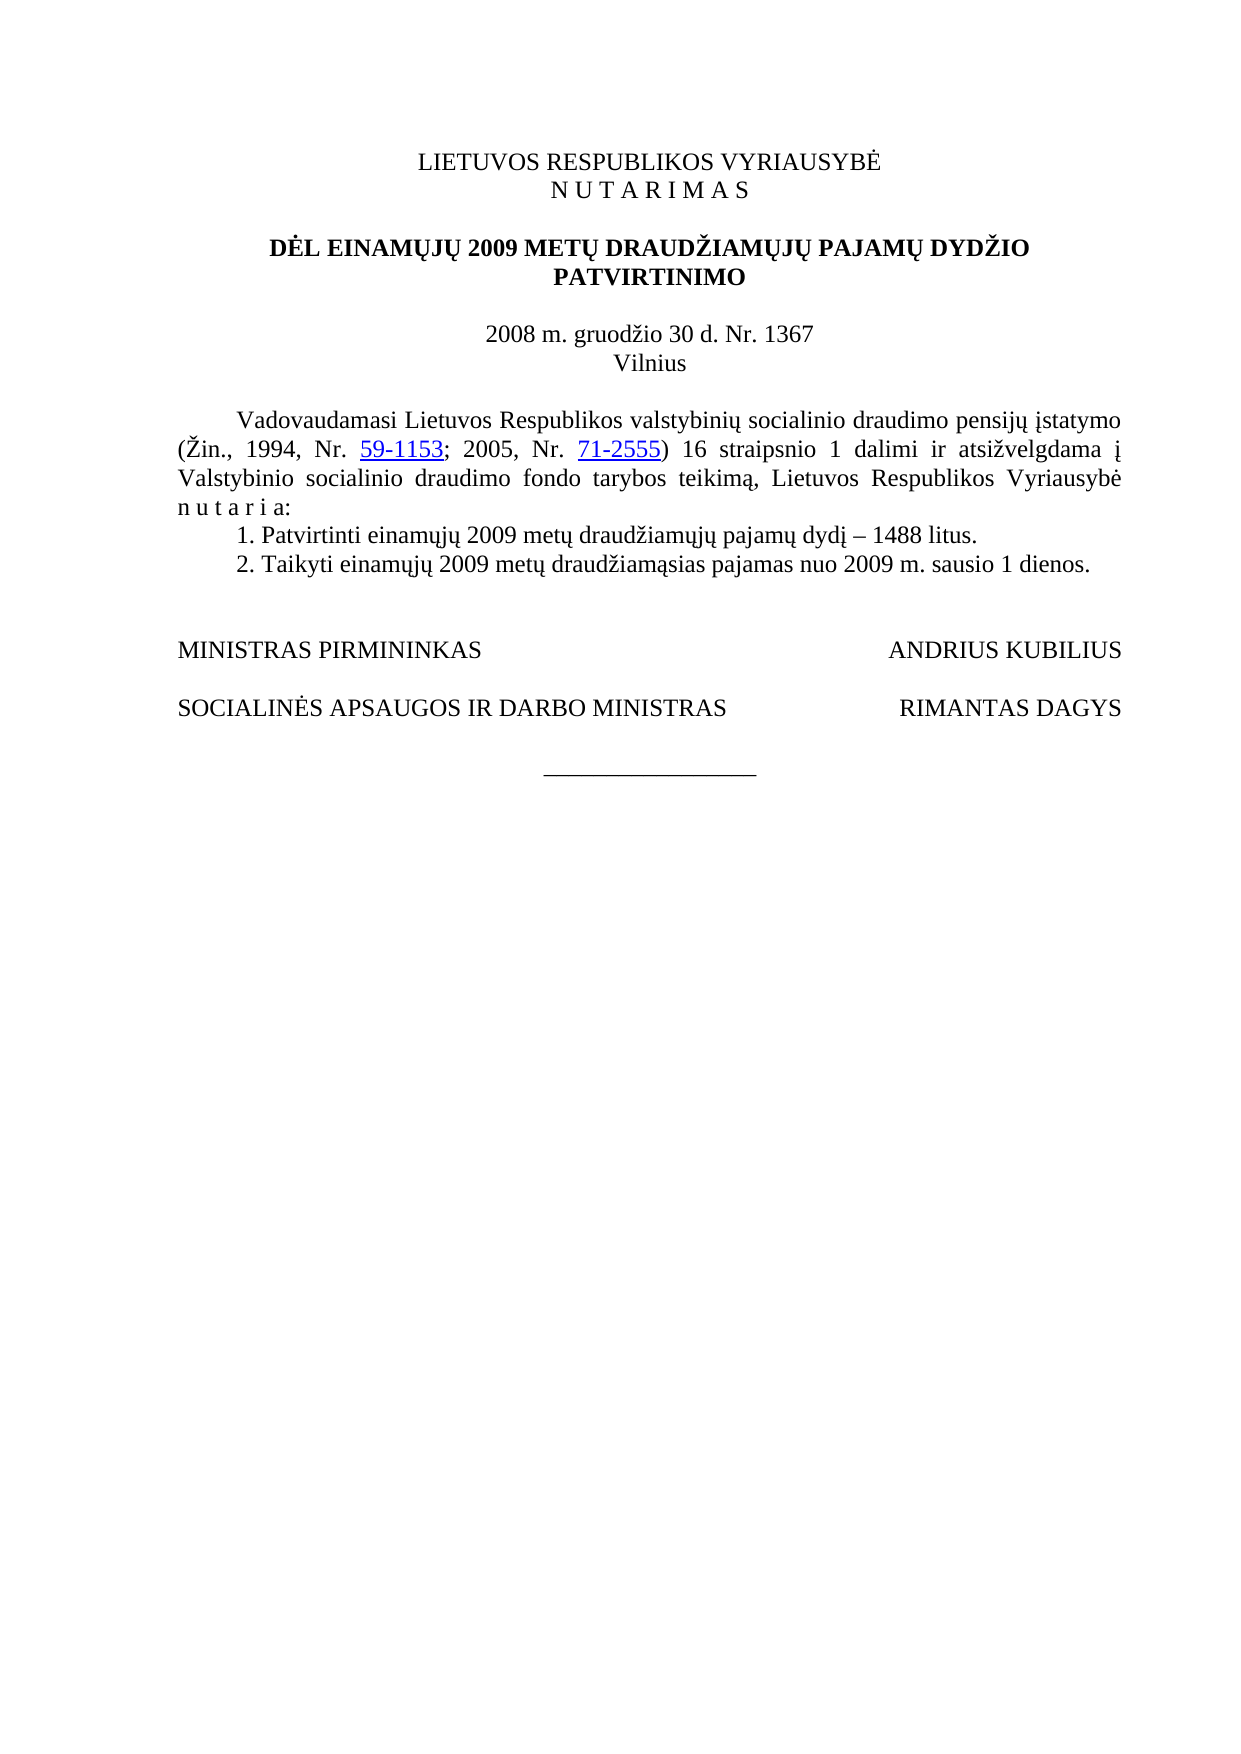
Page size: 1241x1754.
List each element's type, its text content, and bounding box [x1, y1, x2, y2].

text DĖL EINAMŲJŲ 2009 METŲ DRAUDŽIAMŲJŲ PAJAMŲ DYDŽIO PATVIRTINIMO [177, 233, 1122, 291]
text Vadovaudamasi Lietuvos Respublikos valstybinių socialinio draudimo pensijų įstatymo (Žin., 1994, Nr. 59-1153; 2005, Nr. 71-2555) 16 straipsnio 1 dalimi ir atsižvelgdama į Valstybinio socialinio draudimo fondo tarybos teikimą, Lietuvos Respublikos Vyriausybė nutaria: [177, 406, 1122, 521]
text MINISTRAS PIRMININKAS ANDRIUS KUBILIUS [177, 636, 1122, 664]
text NUTARIMAS [177, 176, 1122, 204]
text _________________ [177, 751, 1122, 779]
text Vilnius [177, 348, 1122, 377]
text 1. Patvirtinti einamųjų 2009 metų draudžiamųjų pajamų dydį – 1488 litus. [177, 521, 1122, 549]
text SOCIALINĖS APSAUGOS IR DARBO MINISTRAS RIMANTAS DAGYS [177, 693, 1122, 722]
text Lietuvos Respublikos Vyriausybė [177, 147, 1122, 176]
text 2008 m. gruodžio 30 d. Nr. 1367 [177, 319, 1122, 348]
text 2. Taikyti einamųjų 2009 metų draudžiamąsias pajamas nuo 2009 m. sausio 1 dienos. [177, 549, 1122, 578]
